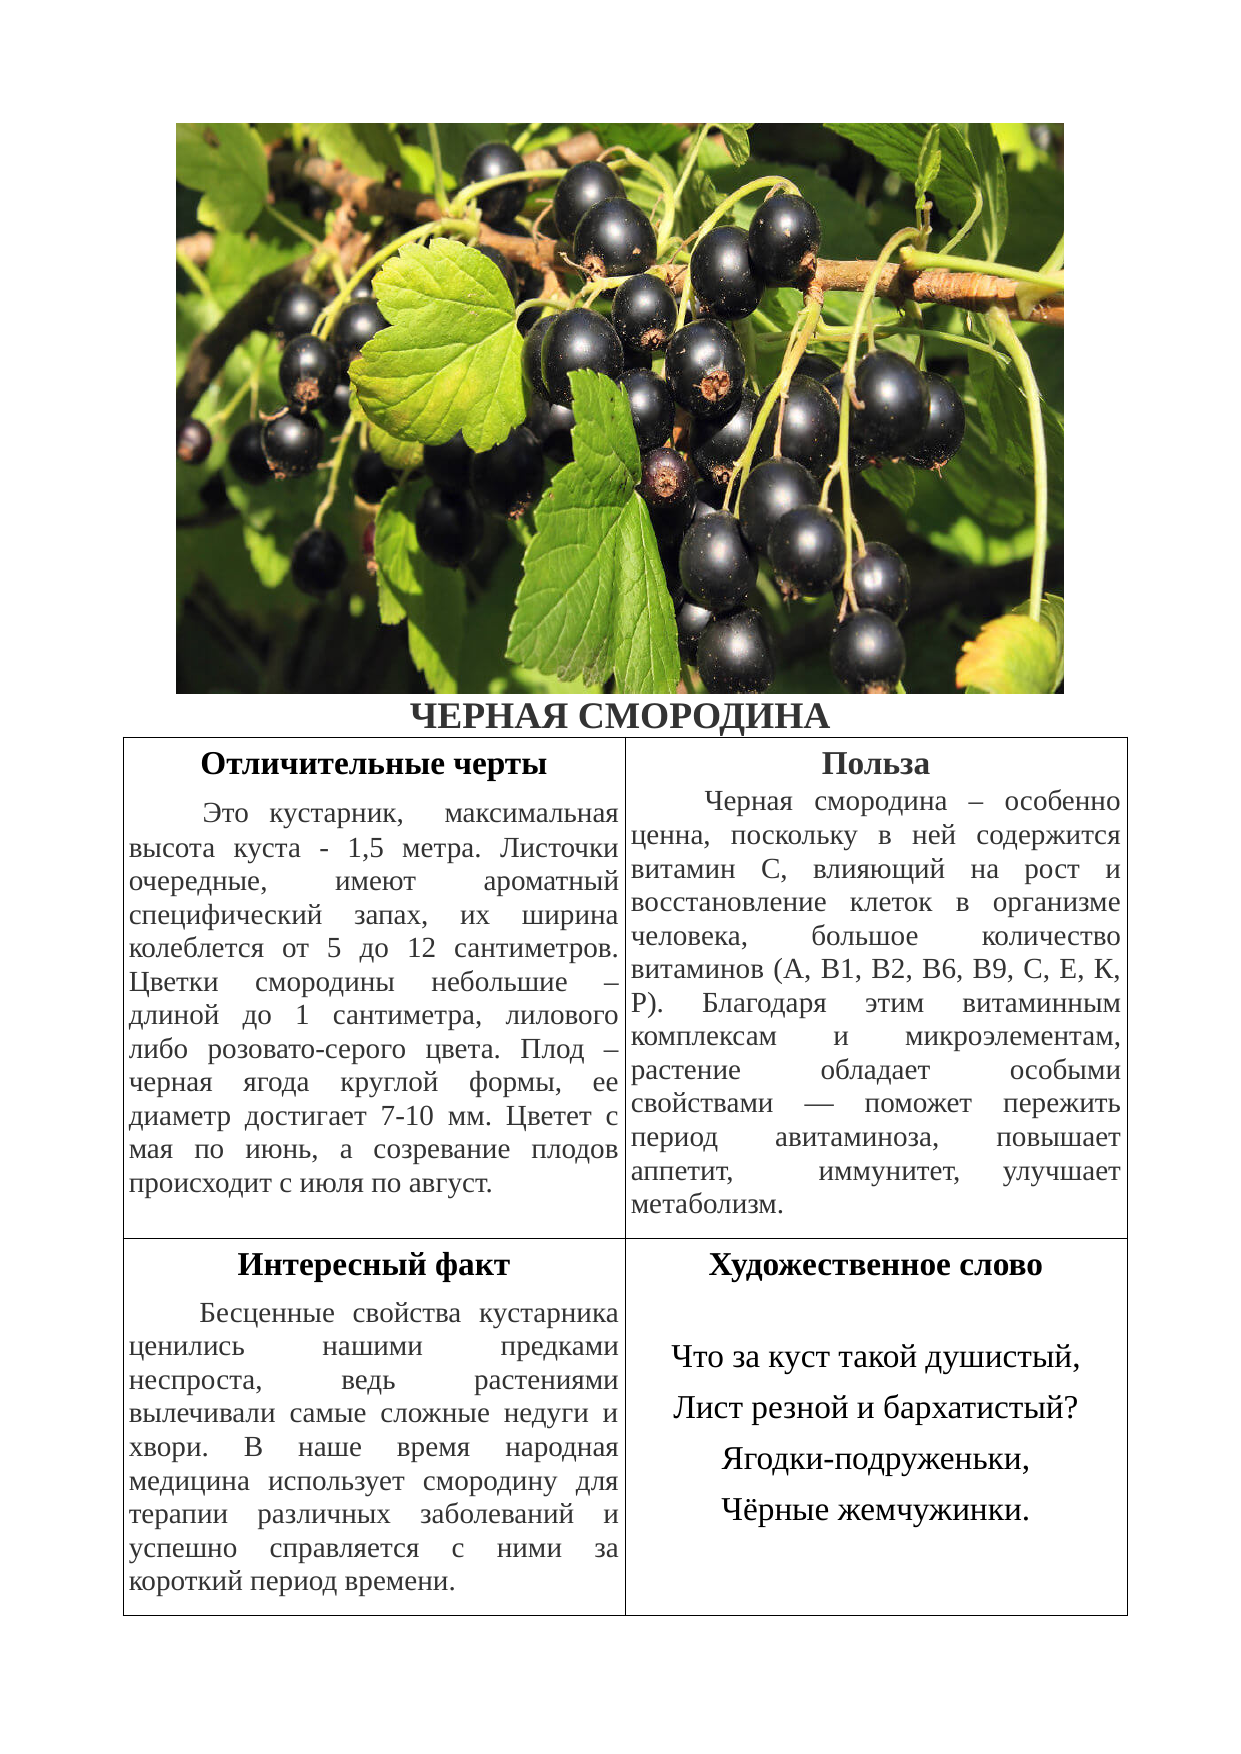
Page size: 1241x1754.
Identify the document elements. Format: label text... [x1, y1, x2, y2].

text ЧЕРНАЯ СМОРОДИНА [118, 118, 1122, 737]
table_cell Интересный факт Бесценные свойства кустарника ценились нашими предками неспроста, ведь растениями вылечивали самые сложные недуги и хвори. В наше время народная медицина использует смородину для терапии различных заболеваний и успешно справляется с ними за короткий период времени. [124, 1239, 625, 1615]
table_header Отличительные черты Это кустарник, максимальная высота куста - 1,5 метра. Листочки очередные, имеют ароматный специфический запах, их ширина колеблется от 5 до 12 сантиметров. Цветки смородины небольшие – длиной до 1 сантиметра, лилового либо розовато-серого цвета. Плод – черная ягода круглой формы, ее диаметр достигает 7-10 мм. Цветет с мая по июнь, а созревание плодов происходит с июля по август. [124, 738, 625, 1238]
table_header Польза Черная смородина – особенно ценна, поскольку в ней содержится витамин С, влияющий на рост и восстановление клеток в организме человека, большое количество витаминов (А, В1, В2, В6, В9, С, Е, К, Р). Благодаря этим витаминным комплексам и микроэлементам, растение обладает особыми свойствами — поможет пережить период авитаминоза, повышает аппетит, иммунитет, улучшает метаболизм. [626, 738, 1127, 1238]
table_cell Художественное слово Что за куст такой душистый, Лист резной и бархатистый? Ягодки-подруженьки, Чёрные жемчужинки. [626, 1239, 1127, 1615]
